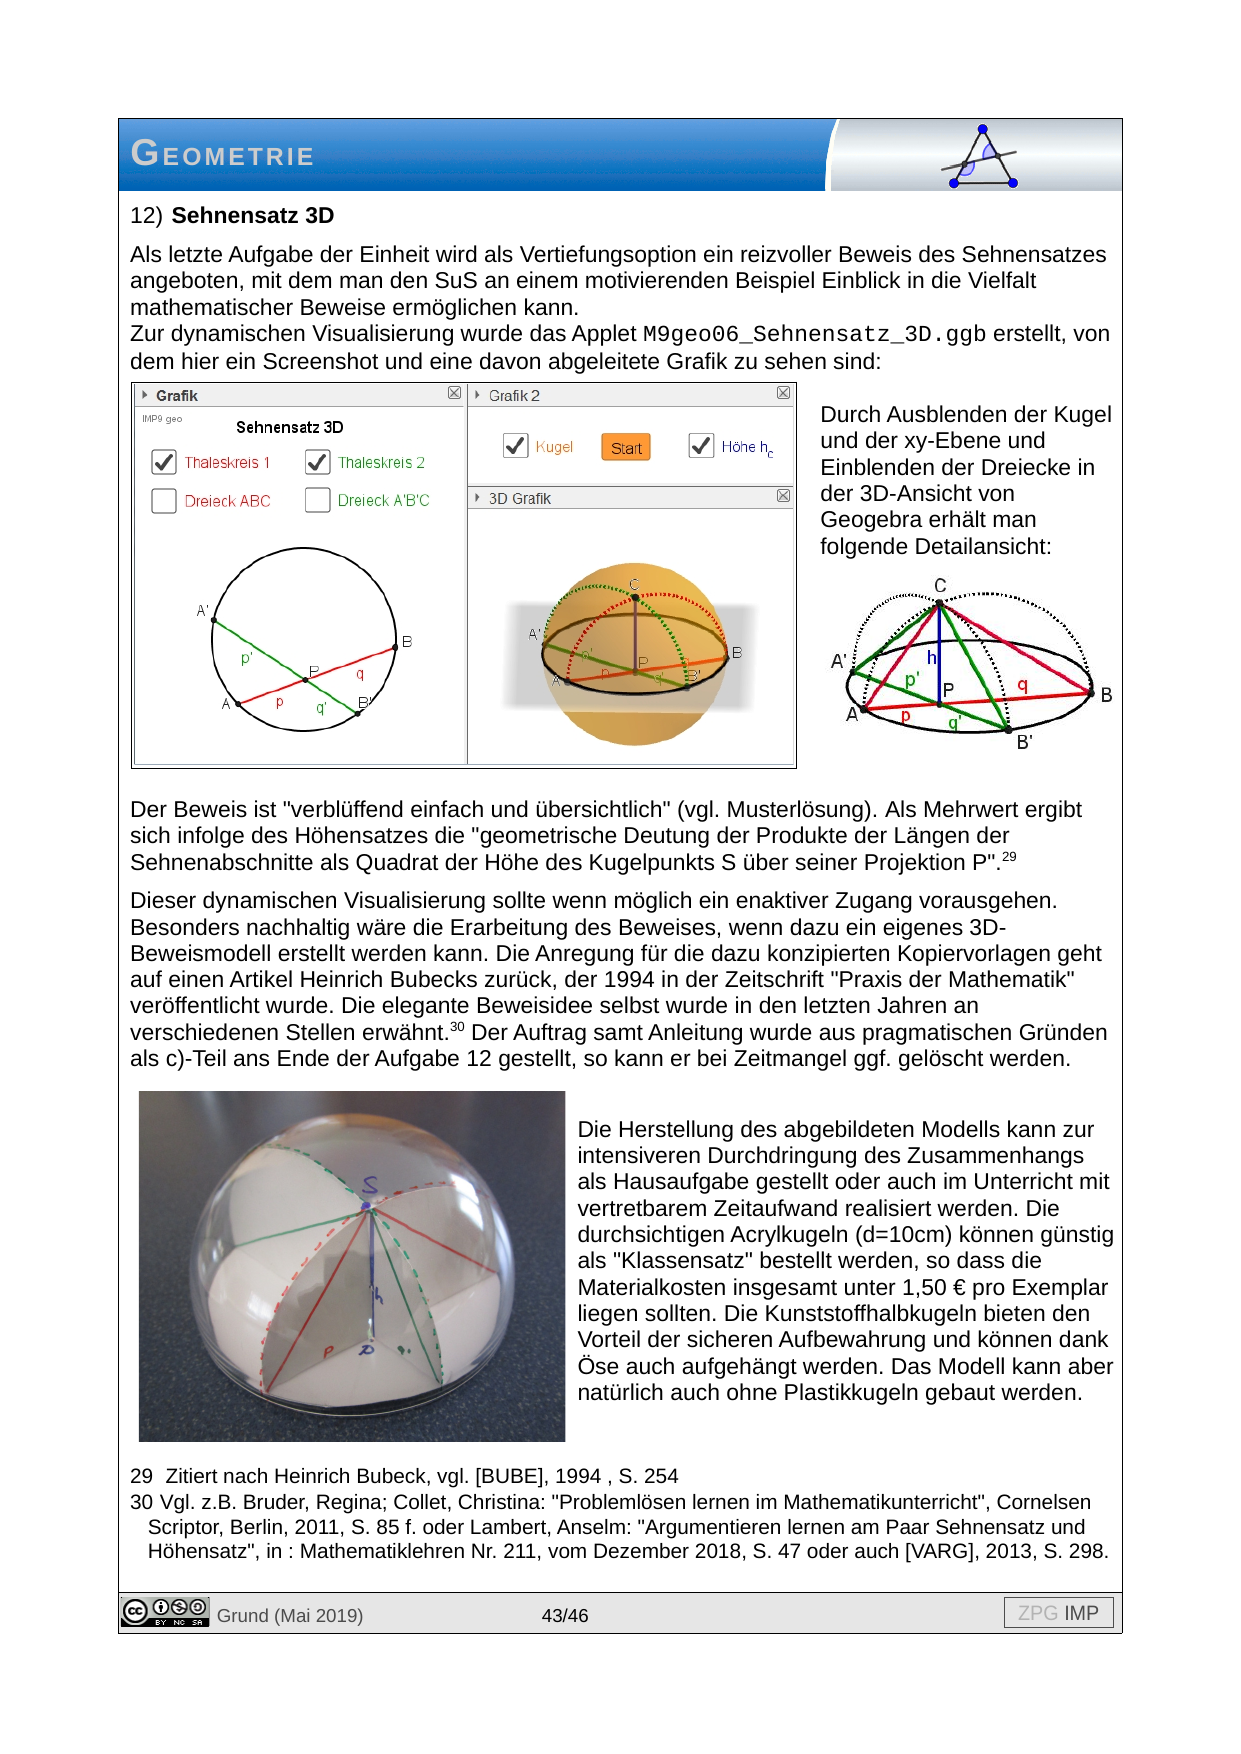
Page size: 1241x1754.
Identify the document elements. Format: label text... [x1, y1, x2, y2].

picture [824, 575, 1115, 752]
list Dieser dynamischen Visualisierung sollte wenn möglich ein enaktiver Zugang vorausgehen. Besonders nachhaltig wäre die Erarbeitung des Beweises, wenn dazu ein eigenes 3D-Beweismodell erstellt werden kann. Die Anregung für die dazu konzipierten Kopiervorlagen geht auf einen Artikel Heinrich Bubecks zurück, der 1994 in der Zeitschrift "Praxis der Mathematik" veröffentlicht wurde. Die elegante Beweisidee selbst wurde in den letzten Jahren an verschiedenen Stellen erwähnt. Der Auftrag samt Anleitung wurde aus pragmatischen Gründen als c)-Teil ans Ende der Aufgabe 12 gestellt, so kann er bei Zeitmangel ggf. gelöscht werden. [130, 887, 1116, 1072]
picture [120, 1597, 210, 1627]
list Die Herstellung des abgebildeten Modells kann zur intensiveren Durchdringung des Zusammenhangs als Hausaufgabe gestellt oder auch im Unterricht mit vertretbarem Zeitaufwand realisiert werden. Die durchsichtigen Acrylkugeln (d=10cm) können günstig als "Klassensatz" bestellt werden, so dass die Materialkosten insgesamt unter 1,50 € pro Exemplar liegen sollten. Die Kunststoffhalbkugeln bieten den Vorteil der sicheren Aufbewahrung und können dank Öse auch aufgehängt werden. Das Modell kann aber natürlich auch ohne Plastikkugeln gebaut werden. [130, 1089, 1116, 1406]
picture [134, 384, 794, 765]
list Sehnensatz 3D [130, 202, 1116, 229]
list Vgl. z.B. Bruder, Regina; Collet, Christina: "Problemlösen lernen im Mathematikunterricht", Cornelsen Scriptor, Berlin, 2011, S. 85 f. oder Lambert, Anselm: "Argumentieren lernen am Paar Sehnensatz und Höhensatz", in : Mathematiklehren Nr. 211, vom Dezember 2018, S. 47 oder auch [VARG], 2013, S. 298. [130, 1488, 1122, 1562]
list Zitiert nach Heinrich Bubeck, vgl. [BUBE], 1994 , S. 254 [130, 1462, 1122, 1488]
picture [138, 1091, 566, 1442]
picture [119, 119, 1122, 191]
list Als letzte Aufgabe der Einheit wird als Vertiefungsoption ein reizvoller Beweis des Sehnensatzes angeboten, mit dem man den SuS an einem motivierenden Beispiel Einblick in die Vielfalt mathematischer Beweise ermöglichen kann. Zur dynamischen Visualisierung wurde das Applet M9geo06_Sehnensatz_3D.ggb erstellt, von dem hier ein Screenshot und eine davon abgeleitete Grafik zu sehen sind: Durch Ausblenden der Kugel und der xy-Ebene und Einblenden der Dreiecke in der 3D-Ansicht von Geogebra erhält man folgende Detailansicht: Der Beweis ist "verblüffend einfach und übersichtlich" (vgl. Musterlösung). Als Mehrwert ergibt sich infolge des Höhensatzes die "geometrische Deutung der Produkte der Längen der Sehnenabschnitte als Quadrat der Höhe des Kugelpunkts S über seiner Projektion P". [130, 241, 1116, 875]
